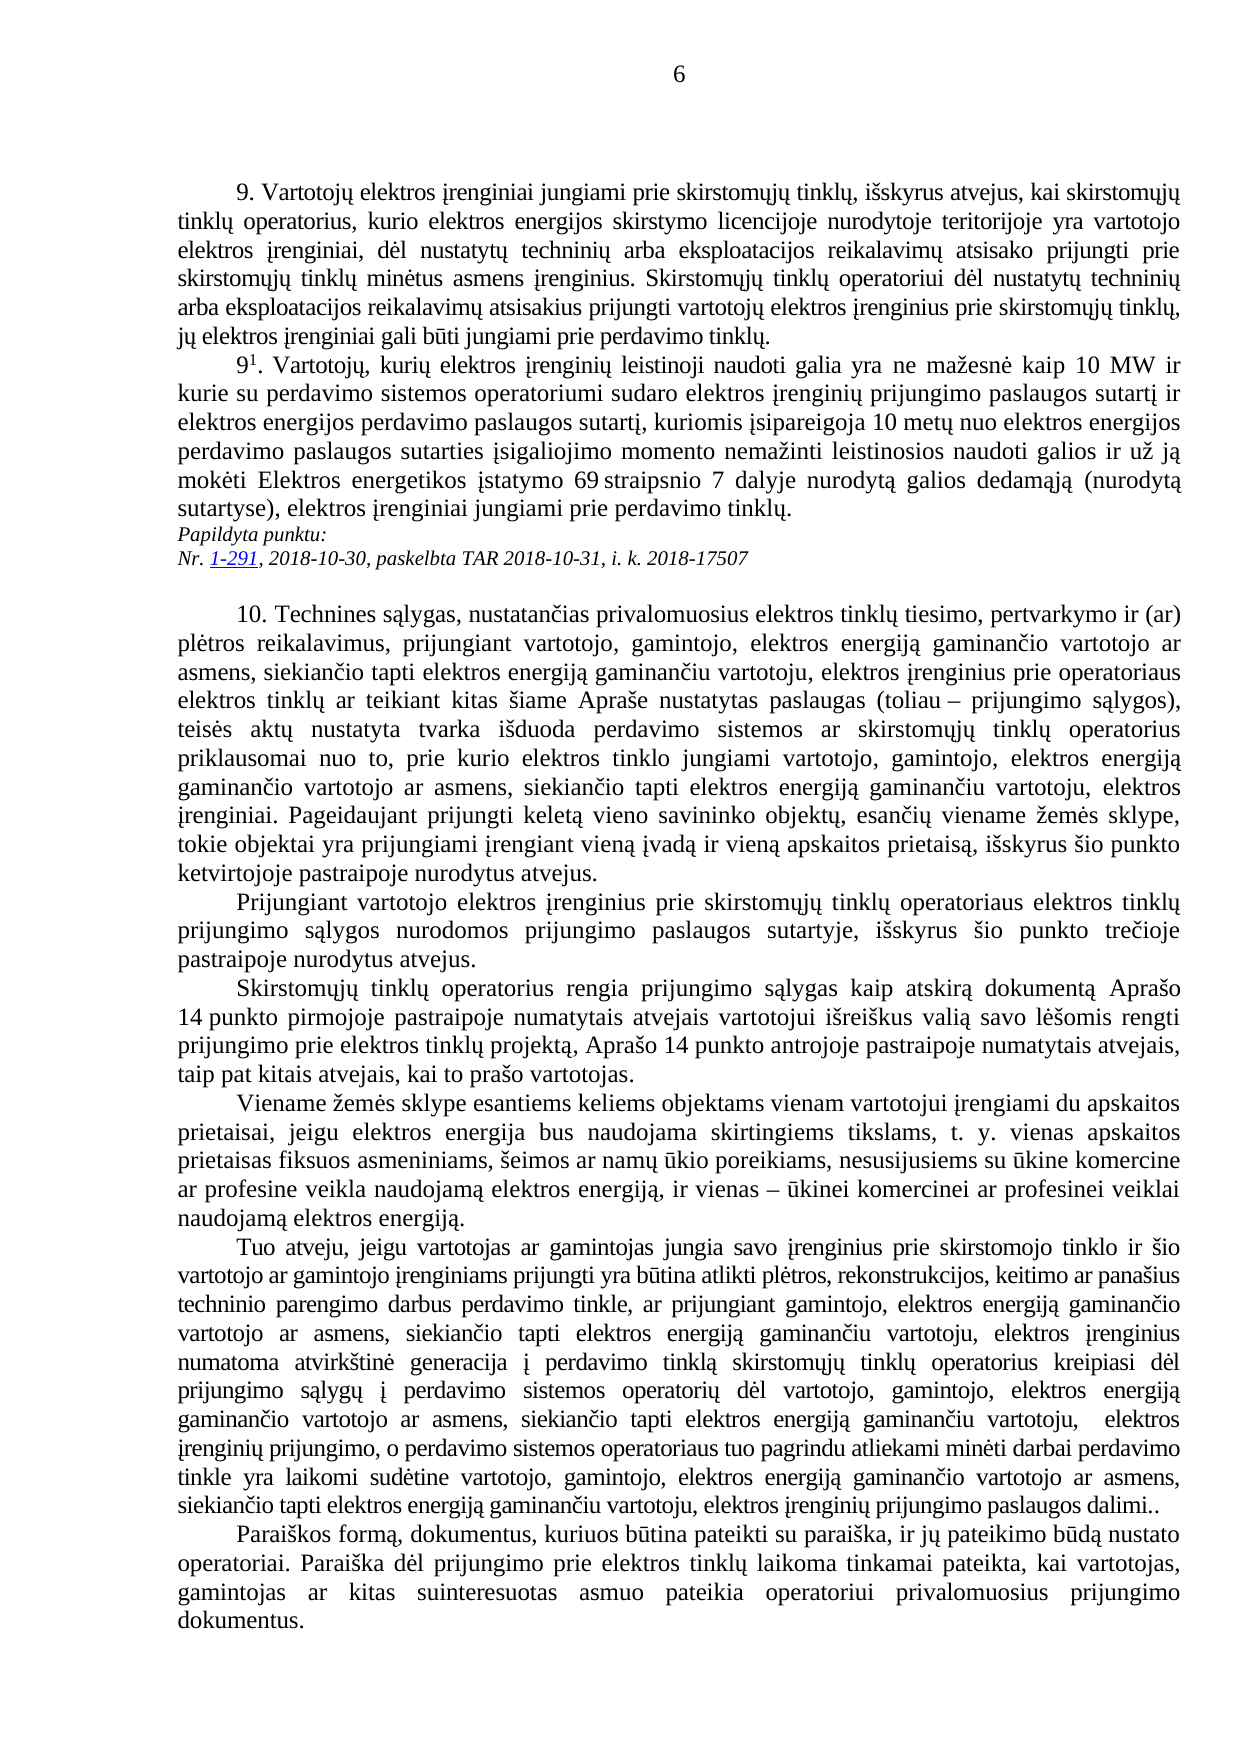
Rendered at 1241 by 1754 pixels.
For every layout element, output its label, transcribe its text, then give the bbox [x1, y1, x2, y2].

text Tuo atveju, jeigu vartotojas ar gamintojas jungia savo įrenginius prie skirstomojo tinklo ir šio vartotojo ar gamintojo įrenginiams prijungti yra būtina atlikti plėtros, rekonstrukcijos, keitimo ar panašius techninio parengimo darbus perdavimo tinkle, ar prijungiant gamintojo, elektros energiją gaminančio vartotojo ar asmens, siekiančio tapti elektros energiją gaminančiu vartotoju, elektros įrenginius numatoma atvirkštinė generacija į perdavimo tinklą skirstomųjų tinklų operatorius kreipiasi dėl prijungimo sąlygų į perdavimo sistemos operatorių dėl vartotojo, gamintojo, elektros energiją gaminančio vartotojo ar asmens, siekiančio tapti elektros energiją gaminančiu vartotoju, elektros įrenginių prijungimo, o perdavimo sistemos operatoriaus tuo pagrindu atliekami minėti darbai perdavimo tinkle yra laikomi sudėtine vartotojo, gamintojo, elektros energiją gaminančio vartotojo ar asmens, siekiančio tapti elektros energiją gaminančiu vartotoju, elektros įrenginių prijungimo paslaugos dalimi.. [177, 1232, 1181, 1519]
text Papildyta punktu: [177, 522, 1181, 546]
text 10. Technines sąlygas, nustatančias privalomuosius elektros tinklų tiesimo, pertvarkymo ir (ar) plėtros reikalavimus, prijungiant vartotojo, gamintojo, elektros energiją gaminančio vartotojo ar asmens, siekiančio tapti elektros energiją gaminančiu vartotoju, elektros įrenginius prie operatoriaus elektros tinklų ar teikiant kitas šiame Apraše nustatytas paslaugas (toliau – prijungimo sąlygos), teisės aktų nustatyta tvarka išduoda perdavimo sistemos ar skirstomųjų tinklų operatorius priklausomai nuo to, prie kurio elektros tinklo jungiami vartotojo, gamintojo, elektros energiją gaminančio vartotojo ar asmens, siekiančio tapti elektros energiją gaminančiu vartotoju, elektros įrenginiai. Pageidaujant prijungti keletą vieno savininko objektų, esančių viename žemės sklype, tokie objektai yra prijungiami įrengiant vieną įvadą ir vieną apskaitos prietaisą, išskyrus šio punkto ketvirtojoje pastraipoje nurodytus atvejus. [177, 599, 1181, 887]
text 91. Vartotojų, kurių elektros įrenginių leistinoji naudoti galia yra ne mažesnė kaip 10 MW ir kurie su perdavimo sistemos operatoriumi sudaro elektros įrenginių prijungimo paslaugos sutartį ir elektros energijos perdavimo paslaugos sutartį, kuriomis įsipareigoja 10 metų nuo elektros energijos perdavimo paslaugos sutarties įsigaliojimo momento nemažinti leistinosios naudoti galios ir už ją mokėti Elektros energetikos įstatymo 69 straipsnio 7 dalyje nurodytą galios dedamąją (nurodytą sutartyse), elektros įrenginiai jungiami prie perdavimo tinklų. [177, 350, 1181, 522]
text Viename žemės sklype esantiems keliems objektams vienam vartotojui įrengiami du apskaitos prietaisai, jeigu elektros energija bus naudojama skirtingiems tikslams, t. y. vienas apskaitos prietaisas fiksuos asmeniniams, šeimos ar namų ūkio poreikiams, nesusijusiems su ūkine komercine ar profesine veikla naudojamą elektros energiją, ir vienas – ūkinei komercinei ar profesinei veiklai naudojamą elektros energiją. [177, 1088, 1181, 1232]
text 9. Vartotojų elektros įrenginiai jungiami prie skirstomųjų tinklų, išskyrus atvejus, kai skirstomųjų tinklų operatorius, kurio elektros energijos skirstymo licencijoje nurodytoje teritorijoje yra vartotojo elektros įrenginiai, dėl nustatytų techninių arba eksploatacijos reikalavimų atsisako prijungti prie skirstomųjų tinklų minėtus asmens įrenginius. Skirstomųjų tinklų operatoriui dėl nustatytų techninių arba eksploatacijos reikalavimų atsisakius prijungti vartotojų elektros įrenginius prie skirstomųjų tinklų, jų elektros įrenginiai gali būti jungiami prie perdavimo tinklų. [177, 177, 1181, 350]
text Paraiškos formą, dokumentus, kuriuos būtina pateikti su paraiška, ir jų pateikimo būdą nustato operatoriai. Paraiška dėl prijungimo prie elektros tinklų laikoma tinkamai pateikta, kai vartotojas, gamintojas ar kitas suinteresuotas asmuo pateikia operatoriui privalomuosius prijungimo dokumentus. [177, 1519, 1181, 1634]
text Nr. 1-291, 2018-10-30, paskelbta TAR 2018-10-31, i. k. 2018-17507 [177, 546, 1181, 570]
text Prijungiant vartotojo elektros įrenginius prie skirstomųjų tinklų operatoriaus elektros tinklų prijungimo sąlygos nurodomos prijungimo paslaugos sutartyje, išskyrus šio punkto trečioje pastraipoje nurodytus atvejus. [177, 887, 1181, 973]
text Skirstomųjų tinklų operatorius rengia prijungimo sąlygas kaip atskirą dokumentą Aprašo 14 punkto pirmojoje pastraipoje numatytais atvejais vartotojui išreiškus valią savo lėšomis rengti prijungimo prie elektros tinklų projektą, Aprašo 14 punkto antrojoje pastraipoje numatytais atvejais, taip pat kitais atvejais, kai to prašo vartotojas. [177, 973, 1181, 1088]
